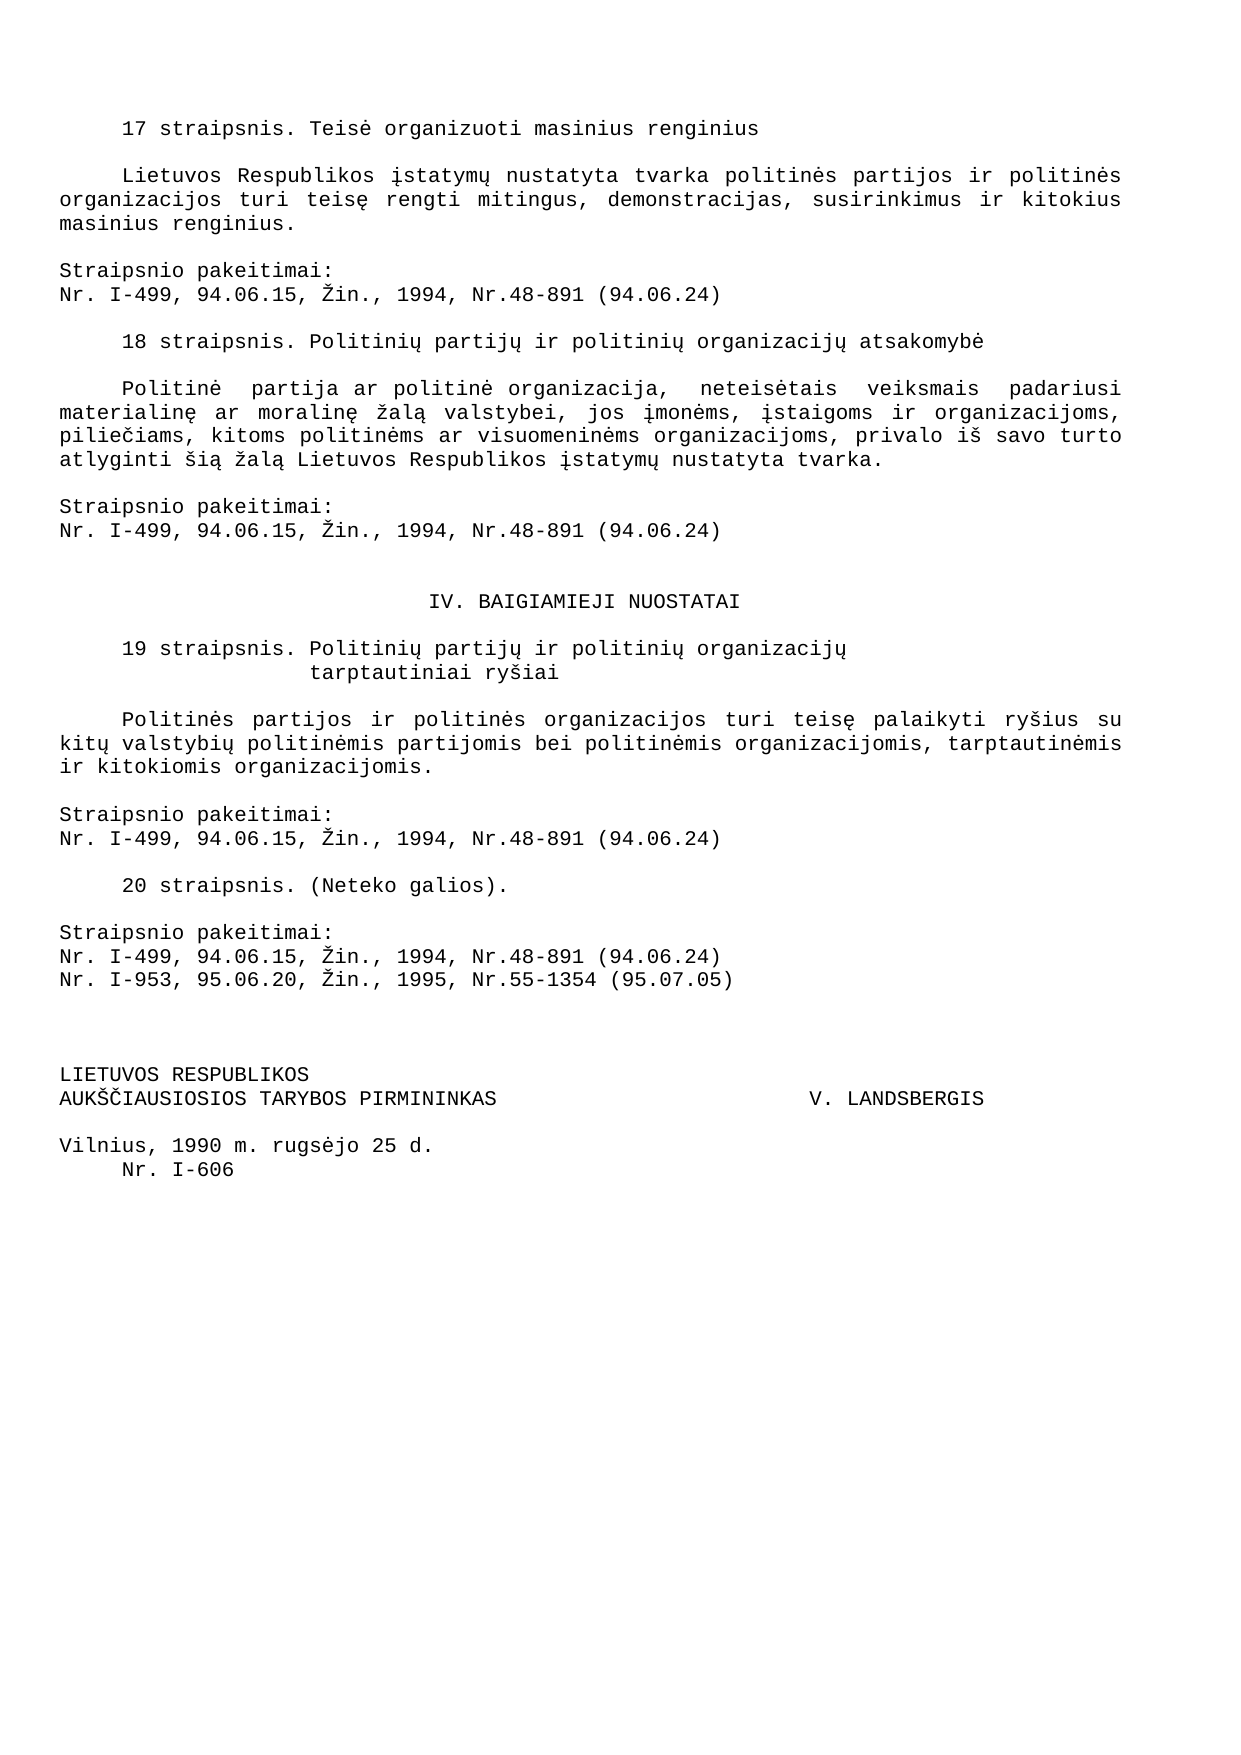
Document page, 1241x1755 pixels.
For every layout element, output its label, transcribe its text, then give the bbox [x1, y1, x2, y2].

text Straipsnio pakeitimai: [59, 922, 1122, 946]
text Nr. I-499, 94.06.15, Žin., 1994, Nr.48-891 (94.06.24) [59, 284, 1122, 307]
text IV. BAIGIAMIEJI NUOSTATAI [59, 591, 1122, 615]
text LIETUVOS RESPUBLIKOS [59, 1064, 1122, 1088]
text Straipsnio pakeitimai: [59, 260, 1122, 284]
text Nr. I-499, 94.06.15, Žin., 1994, Nr.48-891 (94.06.24) [59, 946, 1122, 969]
text Nr. I-953, 95.06.20, Žin., 1995, Nr.55-1354 (95.07.05) [59, 969, 1122, 993]
text Politinė partija ar politinė organizacija, neteisėtais veiksmais padariusi materialinę ar moralinę žalą valstybei, jos įmonėms, įstaigoms ir organizacijoms, piliečiams, kitoms politinėms ar visuomeninėms organizacijoms, privalo iš savo turto atlyginti šią žalą Lietuvos Respublikos įstatymų nustatyta tvarka. [59, 378, 1122, 473]
text Politinės partijos ir politinės organizacijos turi teisę palaikyti ryšius su kitų valstybių politinėmis partijomis bei politinėmis organizacijomis, tarptautinėmis ir kitokiomis organizacijomis. [59, 709, 1122, 780]
text 20 straipsnis. (Neteko galios). [59, 875, 1122, 898]
text Nr. I-499, 94.06.15, Žin., 1994, Nr.48-891 (94.06.24) [59, 520, 1122, 544]
text 17 straipsnis. Teisė organizuoti masinius renginius [59, 118, 1122, 142]
text tarptautiniai ryšiai [59, 662, 1122, 686]
text Nr. I-606 [59, 1158, 1122, 1182]
text AUKŠČIAUSIOSIOS TARYBOS PIRMININKAS V. LANDSBERGIS [59, 1088, 1122, 1111]
text Nr. I-499, 94.06.15, Žin., 1994, Nr.48-891 (94.06.24) [59, 827, 1122, 851]
text 18 straipsnis. Politinių partijų ir politinių organizacijų atsakomybė [59, 331, 1122, 354]
text 19 straipsnis. Politinių partijų ir politinių organizacijų [59, 638, 1122, 662]
text Lietuvos Respublikos įstatymų nustatyta tvarka politinės partijos ir politinės organizacijos turi teisę rengti mitingus, demonstracijas, susirinkimus ir kitokius masinius renginius. [59, 165, 1122, 236]
text Straipsnio pakeitimai: [59, 804, 1122, 827]
text Vilnius, 1990 m. rugsėjo 25 d. [59, 1135, 1122, 1158]
text Straipsnio pakeitimai: [59, 496, 1122, 520]
